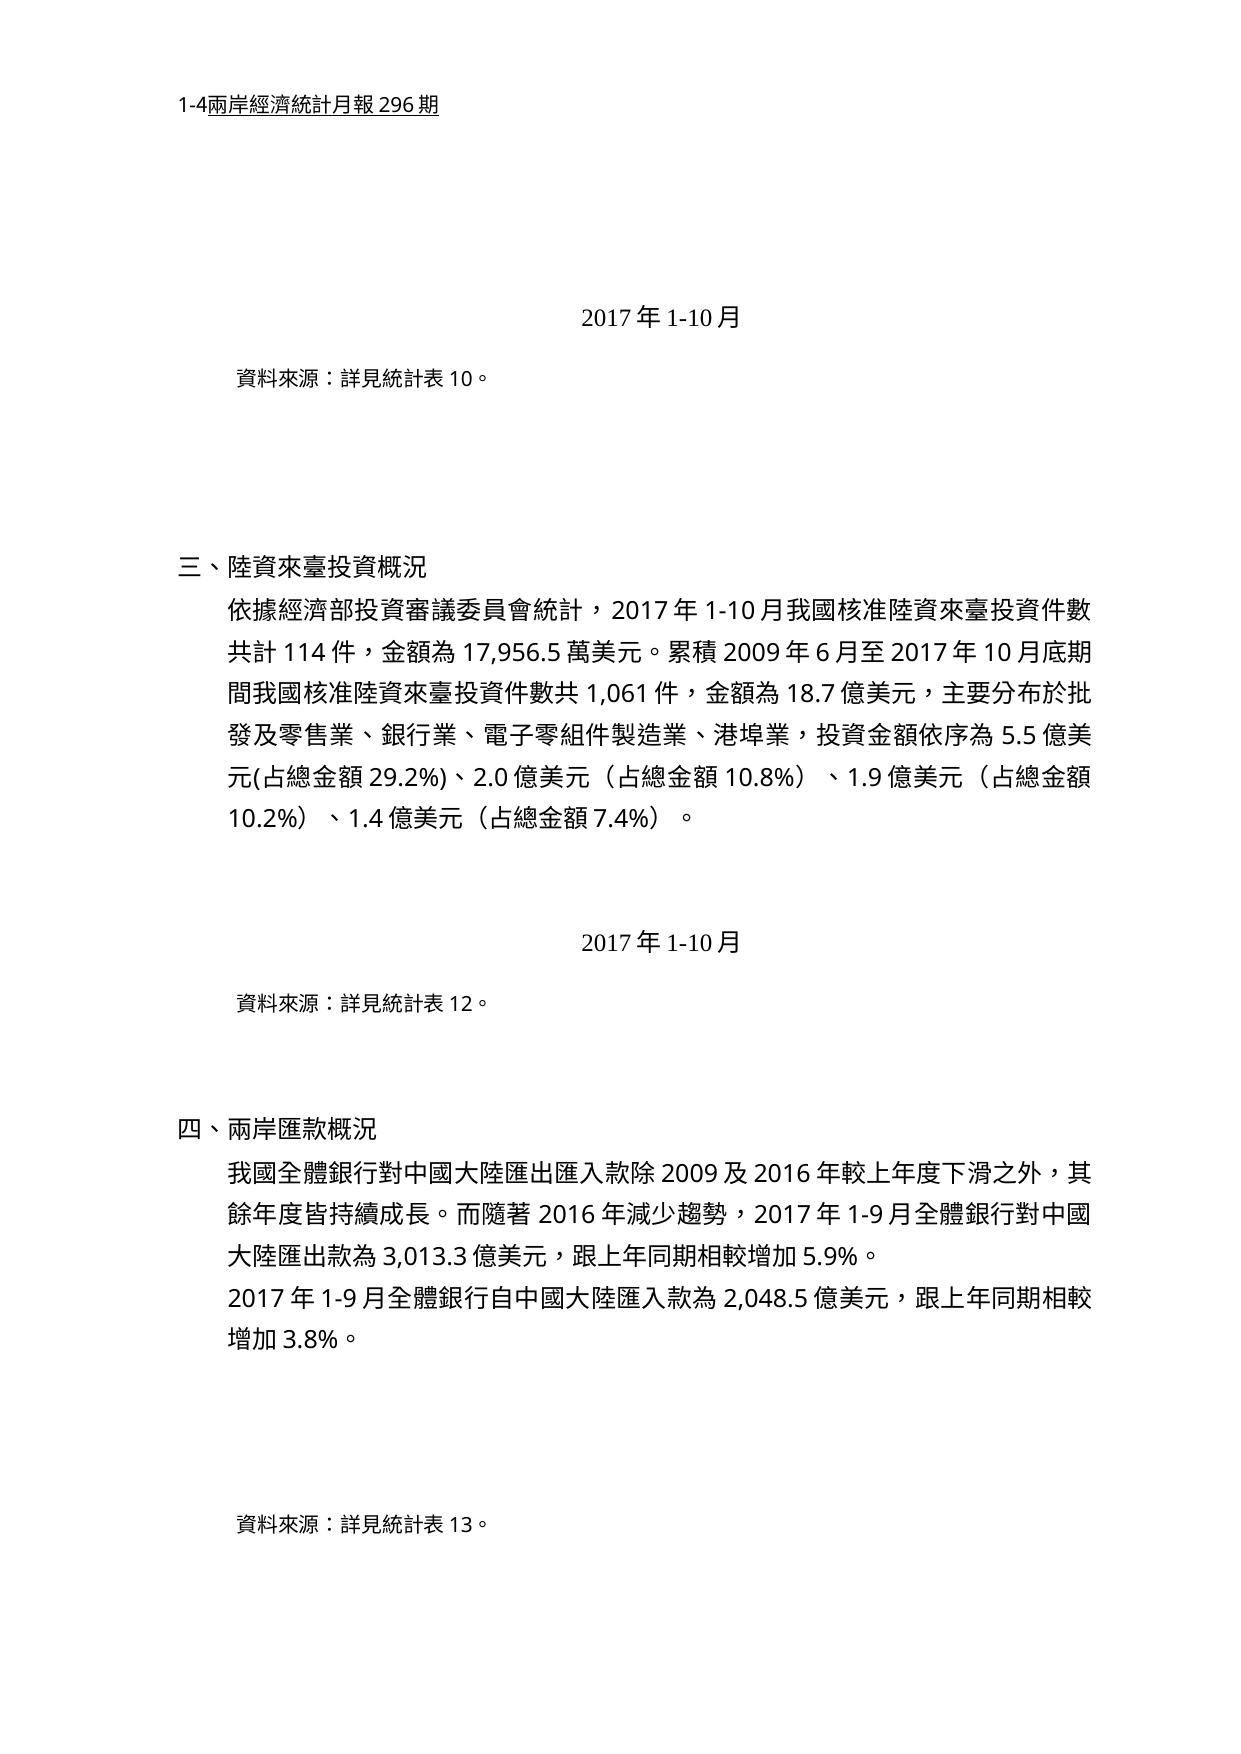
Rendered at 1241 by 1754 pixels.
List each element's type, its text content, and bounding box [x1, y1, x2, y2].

text 依據經濟部投資審議委員會統計，2017年1-10月我國核准陸資來臺投資件數共計114件，金額為17,956.5萬美元。累積2009年6月至2017年10月底期間我國核准陸資來臺投資件數共1,061件，金額為18.7億美元，主要分布於批發及零售業、銀行業、電子零組件製造業、港埠業，投資金額依序為5.5億美元(占總金額29.2%)、2.0億美元（占總金額10.8%）、1.9億美元（占總金額10.2%）、1.4億美元（占總金額7.4%）。 [227, 752, 1093, 836]
text 資料來源：詳見統計表12。 [177, 961, 1087, 1024]
subtitle 2017年1-10月 [208, 274, 1087, 336]
text 我國全體銀行對中國大陸匯出匯入款除2009及2016年較上年度下滑之外，其餘年度皆持續成長。而隨著2016年減少趨勢，2017年1-9月全體銀行對中國大陸匯出款為3,013.3億美元，跟上年同期相較增加5.9%。 [227, 1149, 1093, 1155]
text 依據經濟部投資審議委員會統計，2017年1-10月我國核准陸資來臺投資件數共計114件，金額為17,956.5萬美元。累積2009年6月至2017年10月底期間我國核准陸資來臺投資件數共1,061件，金額為18.7億美元，主要分布於批發及零售業、銀行業、電子零組件製造業、港埠業，投資金額依序為5.5億美元(占總金額29.2%)、2.0億美元（占總金額10.8%）、1.9億美元（占總金額10.2%）、1.4億美元（占總金額7.4%）。 [227, 586, 1093, 593]
text 2017年1-9月全體銀行自中國大陸匯入款為2,048.5億美元，跟上年同期相較增加3.8%。 [227, 1274, 1093, 1357]
text 依據經濟部投資審議委員會統計，2017年1-10月我國核准陸資來臺投資件數共計114件，金額為17,956.5萬美元。累積2009年6月至2017年10月底期間我國核准陸資來臺投資件數共1,061件，金額為18.7億美元，主要分布於批發及零售業、銀行業、電子零組件製造業、港埠業，投資金額依序為5.5億美元(占總金額29.2%)、2.0億美元（占總金額10.8%）、1.9億美元（占總金額10.2%）、1.4億美元（占總金額7.4%）。 [227, 627, 1093, 718]
text 三、陸資來臺投資概況 [177, 524, 1087, 586]
subtitle 2017年1-10月 [177, 899, 1087, 961]
text 資料來源：詳見統計表10。 [177, 336, 1087, 399]
text 四、兩岸匯款概況 [177, 1086, 1087, 1149]
text 資料來源：詳見統計表13。 [177, 1482, 1087, 1544]
text 我國全體銀行對中國大陸匯出匯入款除2009及2016年較上年度下滑之外，其餘年度皆持續成長。而隨著2016年減少趨勢，2017年1-9月全體銀行對中國大陸匯出款為3,013.3億美元，跟上年同期相較增加5.9%。 [227, 1189, 1093, 1274]
